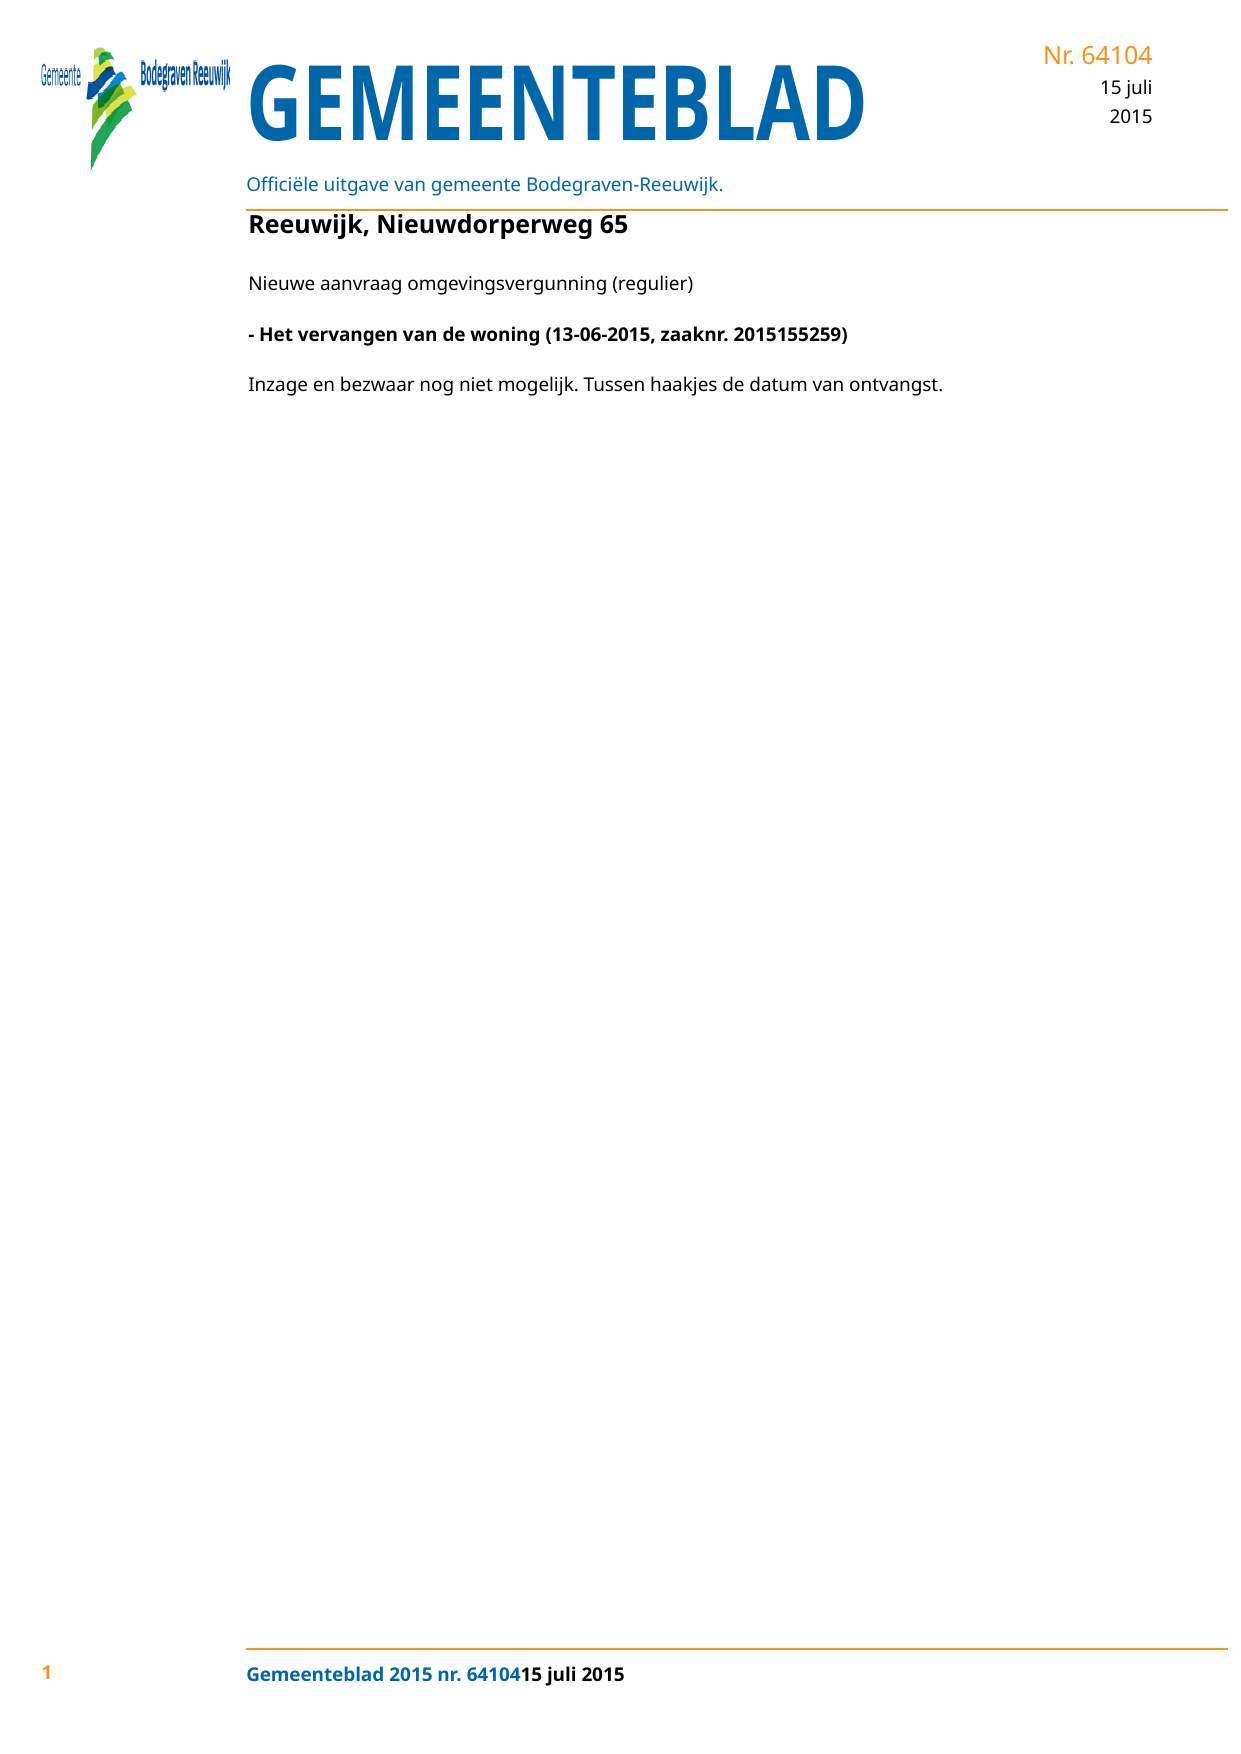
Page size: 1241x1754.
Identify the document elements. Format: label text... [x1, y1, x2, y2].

text - Het vervangen van de woning (13‑06‑2015, zaaknr. 2015155259) [248, 321, 1152, 346]
text Nieuwe aanvraag omgevingsvergunning (regulier) [248, 270, 1152, 296]
text Inzage en bezwaar nog niet mogelijk. Tussen haakjes de datum van ontvangst. [248, 371, 1152, 397]
picture [41, 47, 231, 172]
text Reeuwijk, Nieuwdorperweg 65 [248, 211, 1152, 241]
